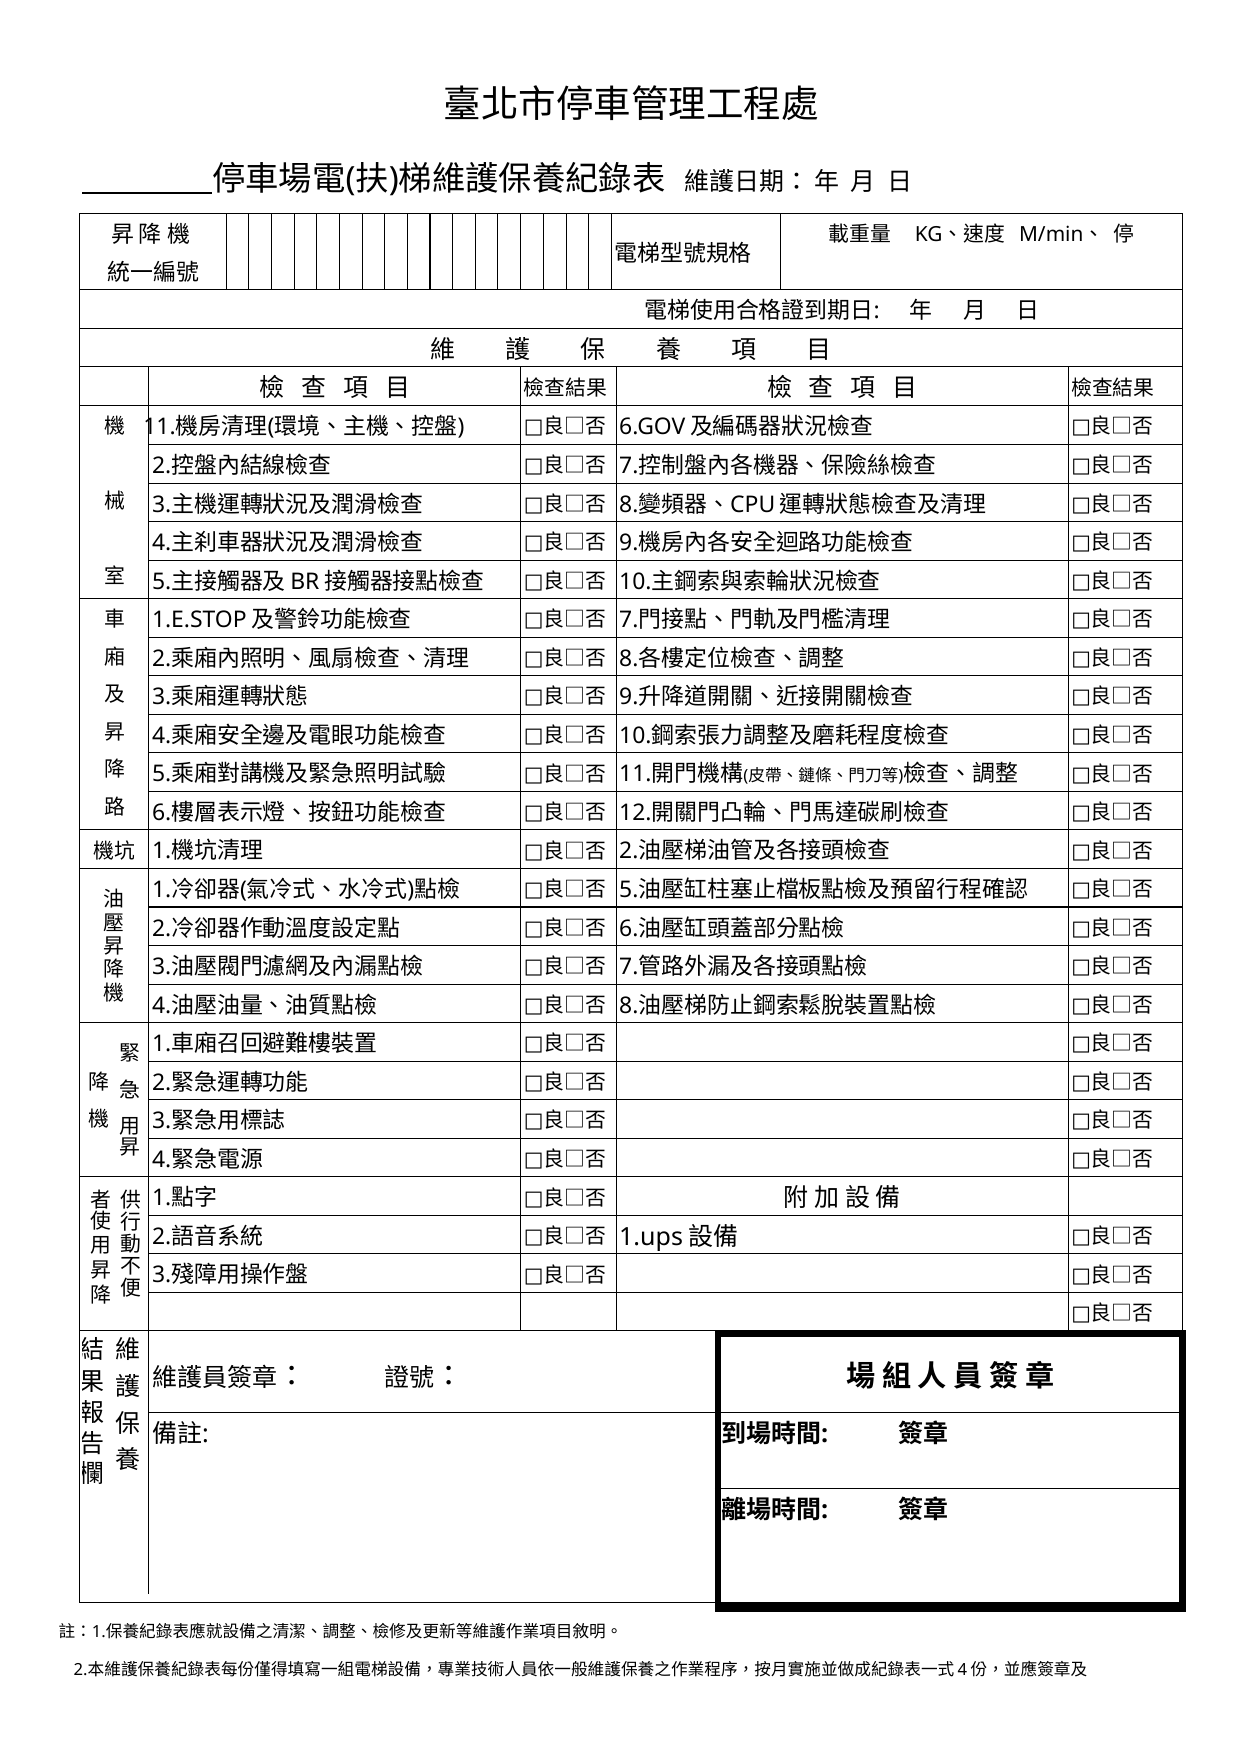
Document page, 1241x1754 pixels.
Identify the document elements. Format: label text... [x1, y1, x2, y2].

table_cell □良□否 [521, 1177, 616, 1215]
table_cell 檢查結果 [1069, 367, 1182, 405]
text 停車場電(扶)梯維護保養紀錄表 維護日期： 年 月 日 [43, 138, 1144, 213]
table_cell □良□否 [1069, 676, 1182, 714]
table_cell 8.油壓梯防止鋼索鬆脫裝置點檢 [617, 985, 1068, 1022]
table_cell 維 護 保 養 結 果 報 告 欄 [80, 1331, 149, 1602]
table_cell □良□否 [521, 1100, 616, 1138]
table_cell 1.車廂召回避難樓裝置 [149, 1023, 520, 1061]
table_cell 1.機坑清理 [149, 830, 520, 868]
table_header [476, 214, 497, 289]
table_cell □良□否 [521, 792, 616, 829]
table_header [340, 214, 362, 289]
table_cell □良□否 [521, 406, 616, 444]
table_cell 2.緊急運轉功能 [149, 1062, 520, 1099]
table_cell 6.樓層表示燈、按鈕功能檢查 [149, 792, 520, 829]
table_cell □良□否 [521, 946, 616, 983]
table_header [249, 214, 271, 289]
table_cell □良□否 [1069, 946, 1182, 983]
table_cell 檢 查 項 目 [149, 367, 520, 405]
table_cell [80, 367, 148, 405]
table_cell 3.油壓閥門濾網及內漏點檢 [149, 946, 520, 983]
table_cell 油壓昇降機 [80, 869, 148, 1022]
table_cell 6.GOV及編碼器狀況檢查 [617, 406, 1068, 444]
table_cell [617, 1023, 1068, 1061]
table_cell 3.緊急用標誌 [149, 1100, 520, 1138]
text 2.本維護保養紀錄表每份僅得填寫一組電梯設備，專業技術人員依一般維護保養之作業程序，按月實施並做成紀錄表一式4份，並應簽章及 [43, 1649, 1144, 1687]
table_cell □良□否 [1069, 869, 1182, 906]
table_cell 2.冷卻器作動溫度設定點 [149, 908, 520, 945]
table_cell 1.點字 [149, 1177, 520, 1215]
table_header [272, 214, 294, 289]
table_cell □良□否 [521, 599, 616, 637]
table_cell □良□否 [1069, 1062, 1182, 1099]
table_cell □良□否 [521, 1216, 616, 1253]
table_cell 2.控盤內結線檢查 [149, 445, 520, 482]
table_header [431, 214, 452, 289]
table_cell [149, 1293, 520, 1330]
table_cell 離場時間: 簽章 [721, 1489, 1179, 1602]
table_cell 備註: [149, 1413, 715, 1602]
table_header 昇 降 機 統一編號 [80, 214, 226, 289]
table_cell 3.乘廂運轉狀態 [149, 676, 520, 714]
table_cell □良□否 [521, 830, 616, 868]
table_header [363, 214, 384, 289]
table_cell 8.變頻器、CPU運轉狀態檢查及清理 [617, 484, 1068, 521]
table_cell 10.主鋼索與索輪狀況檢查 [617, 561, 1068, 598]
table_cell 7.控制盤內各機器、保險絲檢查 [617, 445, 1068, 482]
table_header [498, 214, 520, 289]
table_cell 5.油壓缸柱塞止檔板點檢及預留行程確認 [617, 869, 1068, 906]
table_cell □良□否 [521, 522, 616, 559]
table_cell 9.機房內各安全迴路功能檢查 [617, 522, 1068, 559]
text 臺北市停車管理工程處 [118, 63, 1144, 138]
table_cell 7.管路外漏及各接頭點檢 [617, 946, 1068, 983]
table_header [544, 214, 566, 289]
table_cell 2.乘廂內照明、風扇檢查、清理 [149, 638, 520, 675]
text 註：1.保養紀錄表應就設備之清潔、調整、檢修及更新等維護作業項目敘明。 [43, 1612, 1144, 1649]
table_cell □良□否 [521, 715, 616, 752]
table_cell [617, 1293, 1068, 1330]
table_cell □良□否 [1069, 484, 1182, 521]
table_cell 8.各樓定位檢查、調整 [617, 638, 1068, 675]
table_cell □良□否 [1069, 406, 1182, 444]
table_cell 4.緊急電源 [149, 1139, 520, 1176]
table_cell 7.門接點、門軌及門檻清理 [617, 599, 1068, 637]
table_cell □良□否 [521, 676, 616, 714]
table_cell □良□否 [1069, 1254, 1182, 1292]
table_cell □良□否 [521, 445, 616, 482]
table_cell 維護員簽章： 證號： [149, 1331, 715, 1412]
table_header 載重量 KG、速度 M/min、 停 [781, 214, 1182, 289]
table_cell 1.ups設備 [617, 1216, 1068, 1253]
table_header [521, 214, 543, 289]
table_header [227, 214, 248, 289]
table_cell 11.機房清理(環境、主機、控盤) [149, 406, 520, 444]
table_cell □良□否 [1069, 1100, 1182, 1138]
table_cell □良□否 [1069, 792, 1182, 829]
table_cell 機 械 室 [80, 406, 148, 598]
table_cell 9.升降道開關、近接開關檢查 [617, 676, 1068, 714]
table_cell 4.乘廂安全邊及電眼功能檢查 [149, 715, 520, 752]
table_cell 6.油壓缸頭蓋部分點檢 [617, 908, 1068, 945]
table_cell 1.冷卻器(氣冷式、水冷式)點檢 [149, 869, 520, 906]
table_cell 供行動不便者使用昇降機 [80, 1177, 148, 1330]
table_cell □良□否 [1069, 908, 1182, 945]
table_cell 附 加 設 備 [617, 1177, 1068, 1215]
table_cell 5.主接觸器及BR接觸器接點檢查 [149, 561, 520, 598]
table_cell 維 護 保 養 項 目 [80, 329, 1182, 366]
table_cell 緊急用昇降機 [80, 1023, 148, 1176]
table_cell 11.開門機構(皮帶、鏈條、門刀等)檢查、調整 [617, 753, 1068, 791]
table_cell □良□否 [1069, 1293, 1182, 1330]
table_cell 4.主刹車器狀況及潤滑檢查 [149, 522, 520, 559]
table_cell [617, 1139, 1068, 1176]
table_cell 電梯使用合格證到期日: 年 月 日 [80, 290, 1182, 328]
table_cell □良□否 [521, 753, 616, 791]
table_cell [617, 1254, 1068, 1292]
table_cell □良□否 [1069, 753, 1182, 791]
table_cell 檢 查 項 目 [617, 367, 1068, 405]
table_header [317, 214, 339, 289]
table_cell [617, 1062, 1068, 1099]
table_cell □良□否 [521, 908, 616, 945]
table_cell □良□否 [521, 561, 616, 598]
table_cell □良□否 [521, 1062, 616, 1099]
table_header [589, 214, 611, 289]
table_cell 檢查結果 [521, 367, 616, 405]
table_cell □良□否 [521, 484, 616, 521]
table_cell □良□否 [1069, 638, 1182, 675]
table_cell □良□否 [1069, 985, 1182, 1022]
table_cell □良□否 [521, 638, 616, 675]
table_header 電梯型號規格 [612, 214, 780, 289]
table_cell [617, 1100, 1068, 1138]
table_cell 12.開關門凸輪、門馬達碳刷檢查 [617, 792, 1068, 829]
table_cell 10.鋼索張力調整及磨耗程度檢查 [617, 715, 1068, 752]
table_cell □良□否 [1069, 830, 1182, 868]
table_cell □良□否 [1069, 599, 1182, 637]
table_cell □良□否 [521, 1023, 616, 1061]
table_cell □良□否 [1069, 1023, 1182, 1061]
table_cell 3.殘障用操作盤 [149, 1254, 520, 1292]
table_cell □良□否 [521, 1139, 616, 1176]
table_cell □良□否 [521, 985, 616, 1022]
table_cell □良□否 [521, 869, 616, 906]
table_header [295, 214, 316, 289]
table_cell □良□否 [521, 1254, 616, 1292]
table_cell 4.油壓油量、油質點檢 [149, 985, 520, 1022]
table_cell □良□否 [1069, 715, 1182, 752]
table_cell 3.主機運轉狀況及潤滑檢查 [149, 484, 520, 521]
table_header [385, 214, 407, 289]
table_cell 機坑 [80, 830, 148, 868]
table_cell 2.油壓梯油管及各接頭檢查 [617, 830, 1068, 868]
table_cell 1.E.STOP及警鈴功能檢查 [149, 599, 520, 637]
table_cell □良□否 [1069, 522, 1182, 559]
table_cell 車 廂 及 昇 降 路 [80, 599, 148, 829]
table_cell □良□否 [1069, 445, 1182, 482]
table_header [567, 214, 588, 289]
table_cell □良□否 [1069, 1139, 1182, 1176]
table_header [408, 214, 429, 289]
table_cell □良□否 [1069, 561, 1182, 598]
table_header [453, 214, 475, 289]
table_cell □良□否 [1069, 1216, 1182, 1253]
table_cell 到場時間: 簽章 [721, 1413, 1179, 1488]
table_cell 2.語音系統 [149, 1216, 520, 1253]
table_cell 場 組 人 員 簽 章 [721, 1337, 1179, 1412]
table_cell [1069, 1177, 1182, 1215]
table_cell 5.乘廂對講機及緊急照明試驗 [149, 753, 520, 791]
table_cell [521, 1293, 616, 1330]
